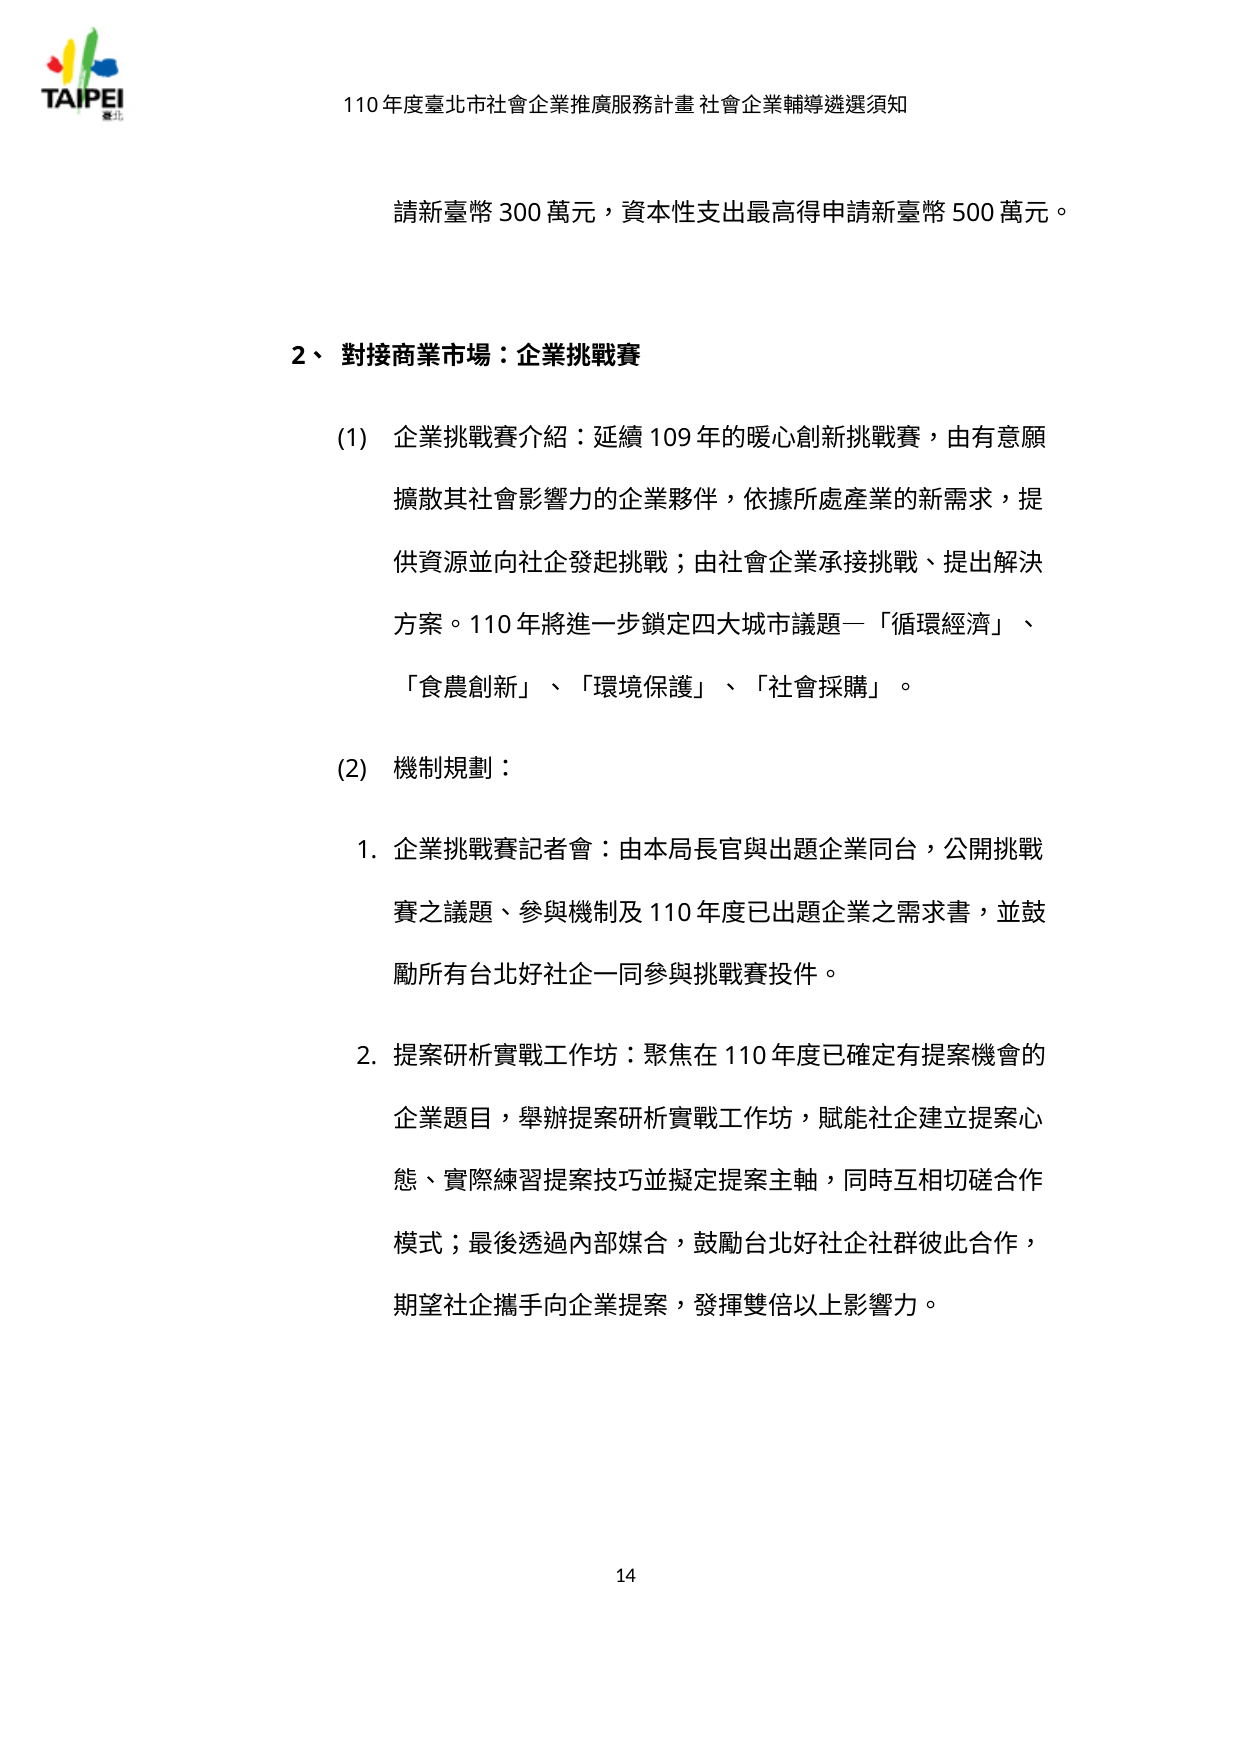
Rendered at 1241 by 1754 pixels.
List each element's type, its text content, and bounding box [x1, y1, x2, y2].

list 企業挑戰賽介紹：延續109年的暖心創新挑戰賽，由有意願擴散其社會影響力的企業夥伴，依據所處產業的新需求，提供資源並向社企發起挑戰；由社會企業承接挑戰、提出解決方案。110年將進一步鎖定四大城市議題—「循環經濟」、「食農創新」、「環境保護」、「社會採購」。 [337, 393, 1063, 706]
list 具申請「台北市社會企業優惠融資計畫」之資格：產業局與國泰世華商業銀行及財團法人中小企業信用保證基金共同合作，如經產業局輔導，並獲推薦函之社會企業，將可以優惠利率取得所需之營運資金，以積極拓展運用商業模式解決社會問題之效益，持續發揮社會影響力，營運週轉金最高得申請新臺幣300萬元，資本性支出最高得申請新臺幣500萬元。 [356, 168, 1063, 293]
list 提案研析實戰工作坊：聚焦在110年度已確定有提案機會的企業題目，舉辦提案研析實戰工作坊，賦能社企建立提案心態、實際練習提案技巧並擬定提案主軸，同時互相切磋合作模式；最後透過內部媒合，鼓勵台北好社企社群彼此合作，期望社企攜手向企業提案，發揮雙倍以上影響力。 [356, 1012, 1063, 1325]
list 對接商業市場：企業挑戰賽 [291, 312, 1063, 375]
list 機制規劃： [337, 725, 1063, 787]
list 企業挑戰賽記者會：由本局長官與出題企業同台，公開挑戰賽之議題、參與機制及110年度已出題企業之需求書，並鼓勵所有台北好社企一同參與挑戰賽投件。 [356, 806, 1063, 993]
